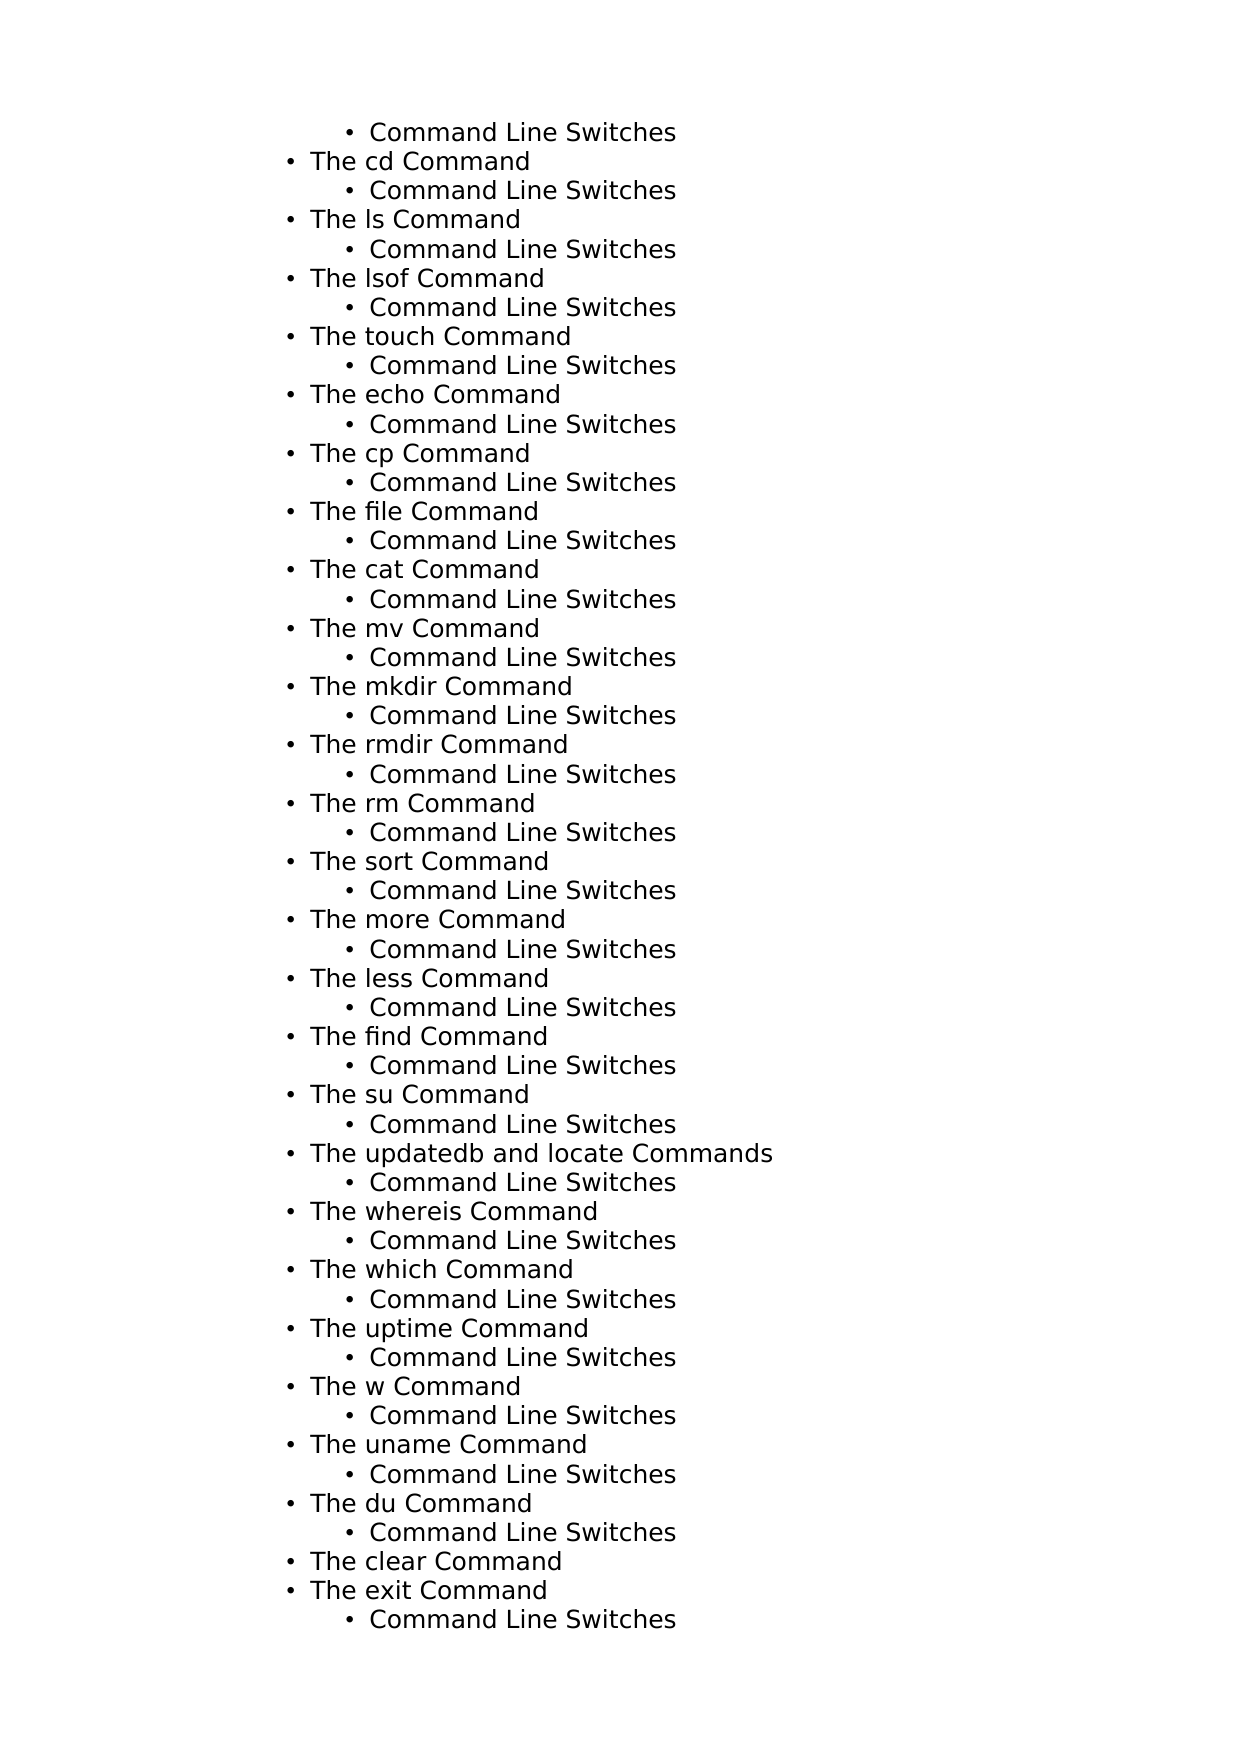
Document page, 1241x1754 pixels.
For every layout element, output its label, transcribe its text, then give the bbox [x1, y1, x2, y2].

list Command Line Switches [354, 1168, 1122, 1197]
list Command Line Switches [354, 176, 1122, 206]
list The which Command [295, 1256, 1122, 1285]
list The more Command [295, 906, 1122, 935]
list Command Line Switches [354, 643, 1122, 672]
list The ls Command [295, 206, 1122, 235]
list Command Line Switches [354, 1606, 1122, 1635]
list Command Line Switches [354, 1518, 1122, 1547]
list Command Line Switches [354, 1051, 1122, 1081]
list The echo Command [295, 381, 1122, 410]
list Command Line Switches [354, 351, 1122, 381]
list The clear Command [295, 1547, 1122, 1576]
list Command Line Switches [354, 1285, 1122, 1314]
list The rmdir Command [295, 731, 1122, 760]
list The uptime Command [295, 1314, 1122, 1343]
list Command Line Switches [354, 293, 1122, 322]
list Command Line Switches [354, 526, 1122, 556]
list The lsof Command [295, 264, 1122, 293]
list Command Line Switches [354, 935, 1122, 964]
list The cd Command [295, 147, 1122, 176]
list Command Line Switches [354, 1226, 1122, 1256]
list The du Command [295, 1489, 1122, 1518]
list Command Line Switches [354, 410, 1122, 439]
list The less Command [295, 964, 1122, 993]
list Command Line Switches [354, 701, 1122, 731]
list Command Line Switches [354, 1343, 1122, 1372]
list The updatedb and locate Commands [295, 1139, 1122, 1168]
list The file Command [295, 497, 1122, 526]
list The sort Command [295, 847, 1122, 876]
list The cp Command [295, 439, 1122, 468]
list The uname Command [295, 1431, 1122, 1460]
list Command Line Switches [354, 235, 1122, 264]
list The touch Command [295, 322, 1122, 351]
list The find Command [295, 1022, 1122, 1051]
list Command Line Switches [354, 1460, 1122, 1489]
list The su Command [295, 1081, 1122, 1110]
list Command Line Switches [354, 468, 1122, 497]
list Command Line Switches [354, 993, 1122, 1022]
list The rm Command [295, 789, 1122, 818]
list The mv Command [295, 614, 1122, 643]
list Command Line Switches [354, 876, 1122, 906]
list Command Line Switches [354, 585, 1122, 614]
list The exit Command [295, 1576, 1122, 1606]
list Command Line Switches [354, 1401, 1122, 1431]
list Command Line Switches [354, 760, 1122, 789]
list Command Line Switches [354, 818, 1122, 847]
list Command Line Switches [354, 1110, 1122, 1139]
list Command Line Switches [354, 118, 1122, 147]
list The whereis Command [295, 1197, 1122, 1226]
list The w Command [295, 1372, 1122, 1401]
list The cat Command [295, 556, 1122, 585]
list The mkdir Command [295, 672, 1122, 701]
